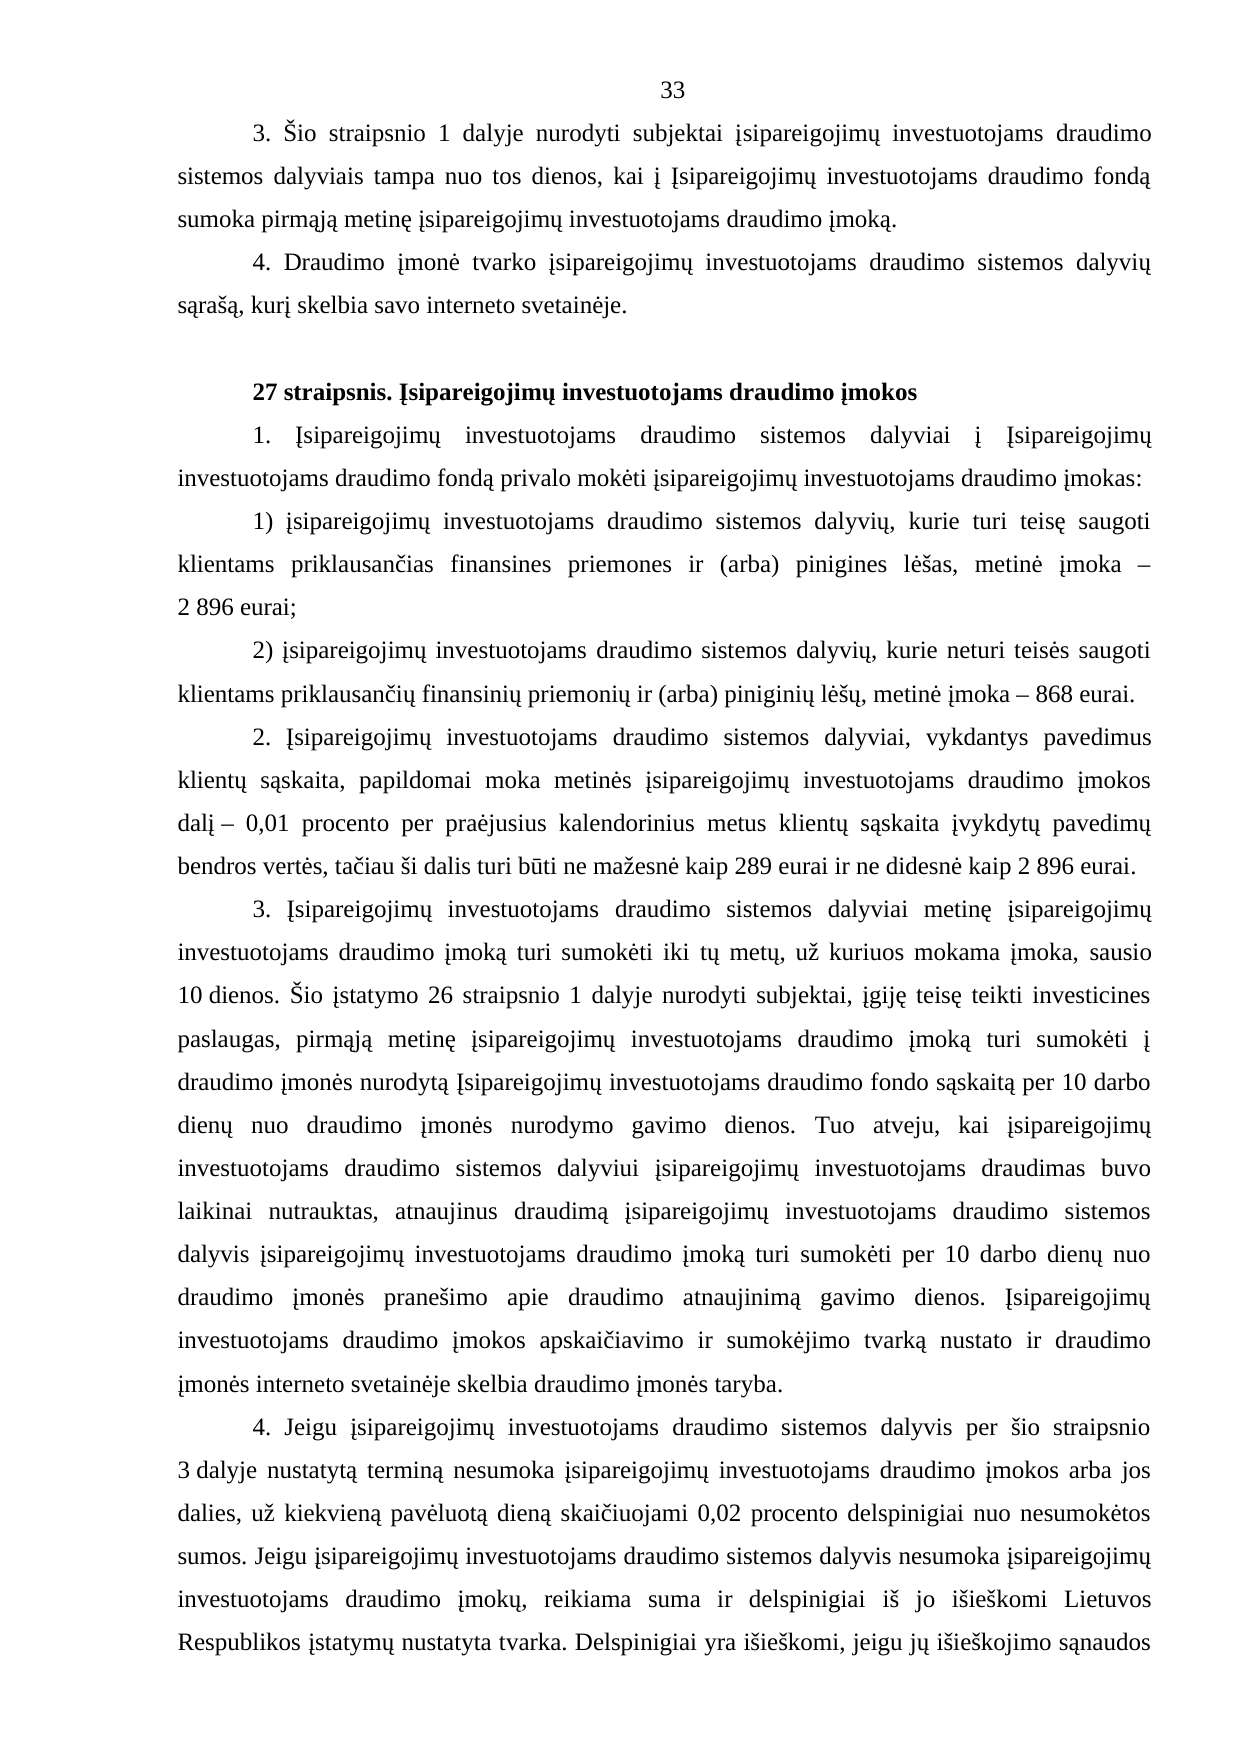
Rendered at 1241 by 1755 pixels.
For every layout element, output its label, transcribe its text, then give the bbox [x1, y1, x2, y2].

text 3. Įsipareigojimų investuotojams draudimo sistemos dalyviai metinę įsipareigojimų investuotojams draudimo įmoką turi sumokėti iki tų metų, už kuriuos mokama įmoka, sausio 10 dienos. Šio įstatymo 26 straipsnio 1 dalyje nurodyti subjektai, įgiję teisę teikti investicines paslaugas, pirmąją metinę įsipareigojimų investuotojams draudimo įmoką turi sumokėti į draudimo įmonės nurodytą Įsipareigojimų investuotojams draudimo fondo sąskaitą per 10 darbo dienų nuo draudimo įmonės nurodymo gavimo dienos. Tuo atveju, kai įsipareigojimų investuotojams draudimo sistemos dalyviui įsipareigojimų investuotojams draudimas buvo laikinai nutrauktas, atnaujinus draudimą įsipareigojimų investuotojams draudimo sistemos dalyvis įsipareigojimų investuotojams draudimo įmoką turi sumokėti per 10 darbo dienų nuo draudimo įmonės pranešimo apie draudimo atnaujinimą gavimo dienos. Įsipareigojimų investuotojams draudimo įmokos apskaičiavimo ir sumokėjimo tvarką nustato ir draudimo įmonės interneto svetainėje skelbia draudimo įmonės taryba. [177, 894, 1152, 1397]
text 4. Jeigu įsipareigojimų investuotojams draudimo sistemos dalyvis per šio straipsnio 3 dalyje nustatytą terminą nesumoka įsipareigojimų investuotojams draudimo įmokos arba jos dalies, už kiekvieną pavėluotą dieną skaičiuojami 0,02 procento delspinigiai nuo nesumokėtos sumos. Jeigu įsipareigojimų investuotojams draudimo sistemos dalyvis nesumoka įsipareigojimų investuotojams draudimo įmokų, reikiama suma ir delspinigiai iš jo išieškomi Lietuvos Respublikos įstatymų nustatyta tvarka. Delspinigiai yra išieškomi, jeigu jų išieškojimo sąnaudos [177, 1412, 1152, 1656]
text 2) įsipareigojimų investuotojams draudimo sistemos dalyvių, kurie neturi teisės saugoti klientams priklausančių finansinių priemonių ir (arba) piniginių lėšų, metinė įmoka – 868 eurai. [177, 636, 1152, 707]
text 1. Įsipareigojimų investuotojams draudimo sistemos dalyviai į Įsipareigojimų investuotojams draudimo fondą privalo mokėti įsipareigojimų investuotojams draudimo įmokas: [177, 420, 1152, 492]
text 4. Draudimo įmonė tvarko įsipareigojimų investuotojams draudimo sistemos dalyvių sąrašą, kurį skelbia savo interneto svetainėje. [177, 247, 1152, 319]
text 27 straipsnis. Įsipareigojimų investuotojams draudimo įmokos [177, 377, 1152, 406]
text 3. Šio straipsnio 1 dalyje nurodyti subjektai įsipareigojimų investuotojams draudimo sistemos dalyviais tampa nuo tos dienos, kai į Įsipareigojimų investuotojams draudimo fondą sumoka pirmąją metinę įsipareigojimų investuotojams draudimo įmoką. [177, 118, 1152, 233]
text 1) įsipareigojimų investuotojams draudimo sistemos dalyvių, kurie turi teisę saugoti klientams priklausančias finansines priemones ir (arba) pinigines lėšas, metinė įmoka – 2 896 eurai; [177, 506, 1152, 621]
text 2. Įsipareigojimų investuotojams draudimo sistemos dalyviai, vykdantys pavedimus klientų sąskaita, papildomai moka metinės įsipareigojimų investuotojams draudimo įmokos dalį – 0,01 procento per praėjusius kalendorinius metus klientų sąskaita įvykdytų pavedimų bendros vertės, tačiau ši dalis turi būti ne mažesnė kaip 289 eurai ir ne didesnė kaip 2 896 eurai. [177, 722, 1152, 880]
